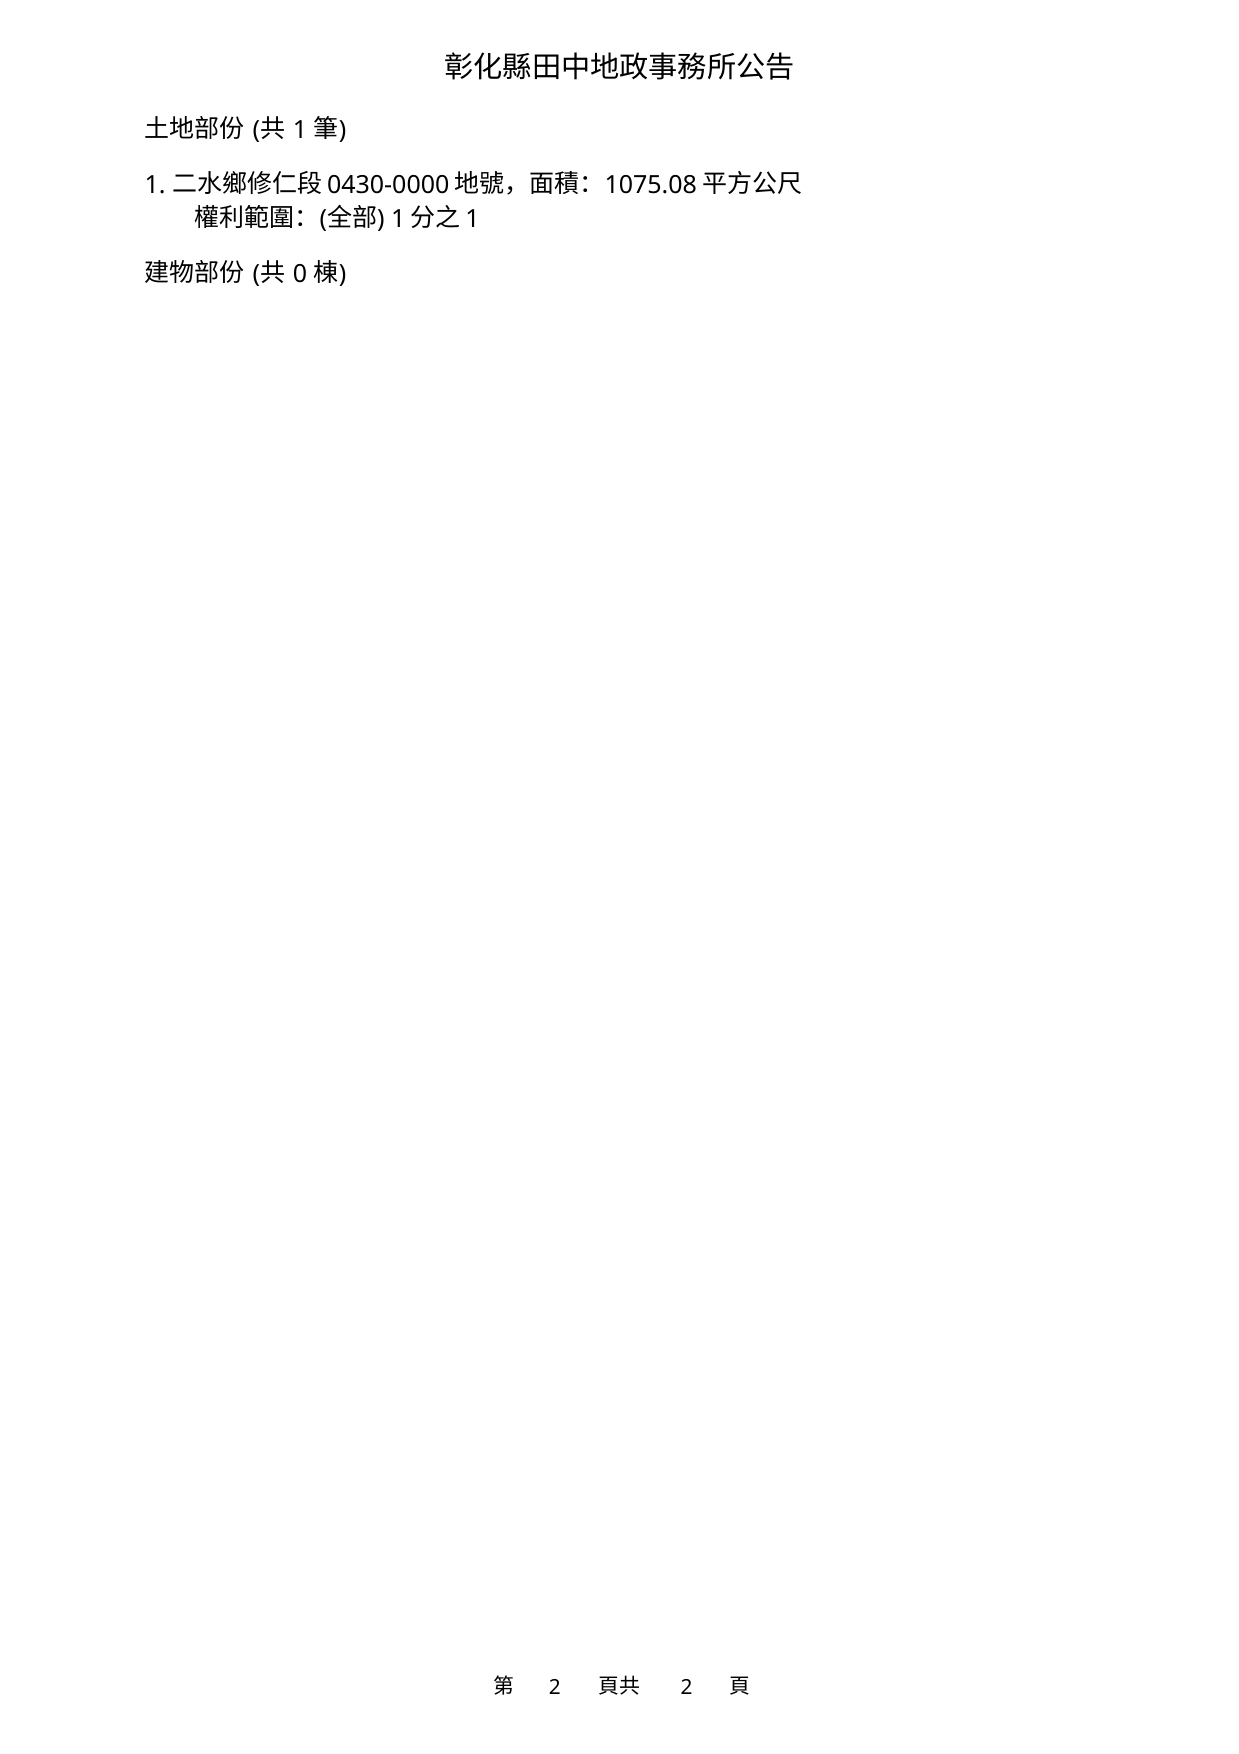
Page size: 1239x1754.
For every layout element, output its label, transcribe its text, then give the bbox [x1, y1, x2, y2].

table_cell 頁 [720, 1666, 760, 1707]
table_header [653, 0, 719, 41]
table_header [585, 0, 653, 41]
table_header [720, 0, 760, 41]
table_cell 1. 二水鄉修仁段0430-0000地號，面積：1075.08平方公尺 權利範圍：(全部) 1分之1 [62, 166, 1177, 238]
table_cell [1177, 239, 1239, 310]
table_cell [0, 41, 62, 94]
table_cell [1177, 166, 1239, 238]
table_header [62, 0, 483, 41]
table_cell [720, 310, 760, 1666]
table_cell [585, 310, 653, 1666]
table_header [524, 0, 585, 41]
table_cell 建物部份 (共 0 棟) [62, 239, 1177, 310]
table_header [483, 0, 523, 41]
table_header [1177, 0, 1239, 41]
table_cell [62, 310, 483, 1666]
table_cell [483, 310, 523, 1666]
table_cell [1177, 310, 1239, 1666]
table_cell 頁共 [585, 1666, 653, 1707]
table_cell 彰化縣田中地政事務所公告 [62, 41, 1177, 94]
table_cell 土地部份 (共 1 筆) [62, 95, 1177, 166]
table_cell [0, 166, 62, 238]
table_cell [1177, 41, 1239, 94]
table_cell [653, 310, 719, 1666]
table_header [0, 0, 62, 41]
table_cell [0, 1666, 62, 1707]
table_cell 第 [483, 1666, 523, 1707]
table_header [760, 0, 1177, 41]
table_cell [0, 239, 62, 310]
table_cell [62, 1666, 483, 1707]
table_cell [1177, 95, 1239, 166]
table_cell [760, 1666, 1177, 1707]
table_cell [0, 95, 62, 166]
table_cell [524, 310, 585, 1666]
table_cell [0, 310, 62, 1666]
table_cell 2 [524, 1666, 585, 1707]
table_cell [760, 310, 1177, 1666]
table_cell 2 [653, 1666, 719, 1707]
table_cell [1177, 1666, 1239, 1707]
